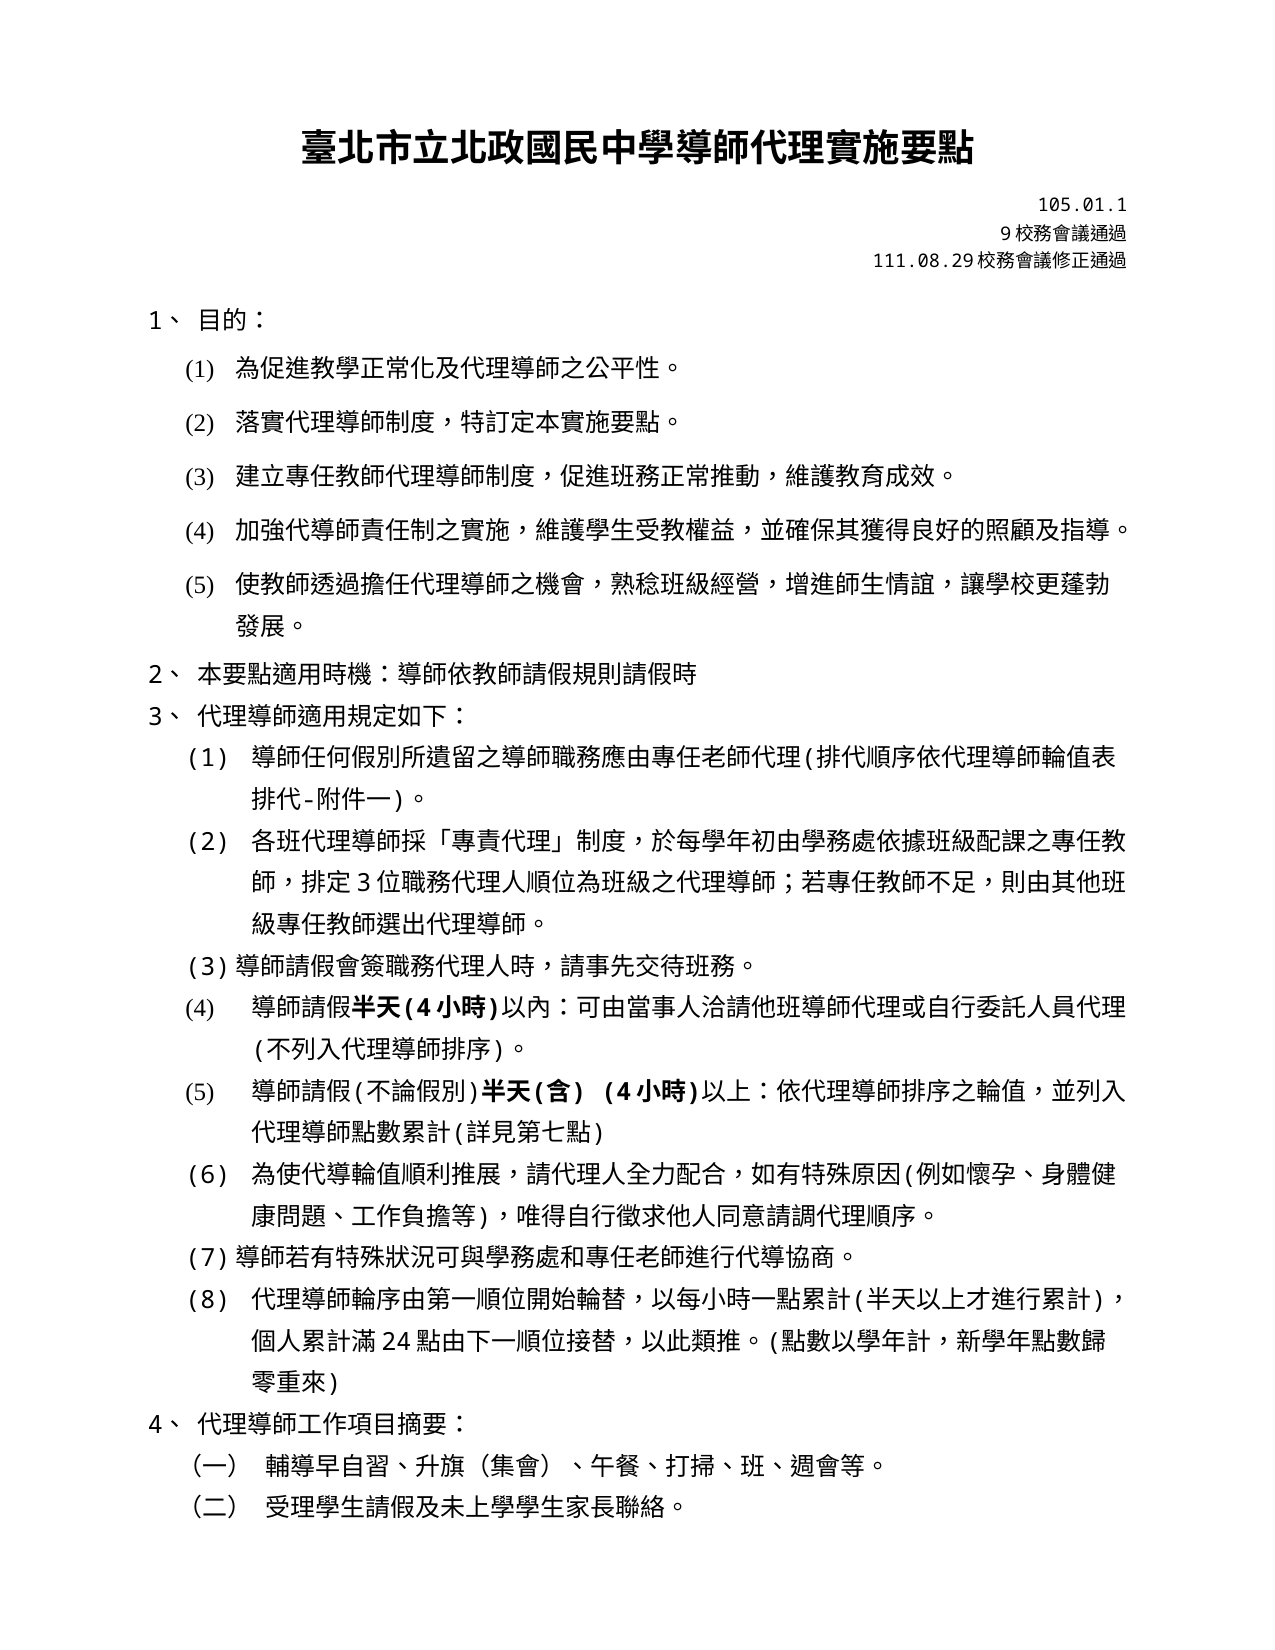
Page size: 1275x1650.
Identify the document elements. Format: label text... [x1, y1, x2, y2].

list 為促進教學正常化及代理導師之公平性。 [185, 344, 1127, 386]
list 代理導師輪序由第一順位開始輪替，以每小時一點累計(半天以上才進行累計)，個人累計滿24點由下一順位接替，以此類推。(點數以學年計，新學年點數歸零重來) [185, 1275, 1127, 1400]
list 導師請假半天(4小時)以內：可由當事人洽請他班導師代理或自行委託人員代理(不列入代理導師排序)。 [185, 983, 1127, 1067]
text 111.08.29校務會議修正通過 [148, 246, 1127, 273]
list 為使代導輪值順利推展，請代理人全力配合，如有特殊原因(例如懷孕、身體健康問題、工作負擔等)，唯得自行徵求他人同意請調代理順序。 [185, 1150, 1127, 1233]
list 導師請假會簽職務代理人時，請事先交待班務。 [185, 942, 1127, 983]
list 各班代理導師採「專責代理」制度，於每學年初由學務處依據班級配課之專任教師，排定3位職務代理人順位為班級之代理導師；若專任教師不足，則由其他班級專任教師選出代理導師。 [185, 817, 1127, 942]
text （一） 輔導早自習、升旗（集會）、午餐、打掃、班、週會等。 [148, 1442, 1127, 1483]
list 導師任何假別所遺留之導師職務應由專任老師代理(排代順序依代理導師輪值表排代-附件一)。 [185, 733, 1127, 817]
list 導師若有特殊狀況可與學務處和專任老師進行代導協商。 [185, 1233, 1127, 1275]
text （二） 受理學生請假及未上學學生家長聯絡。 [148, 1483, 1127, 1525]
list 落實代理導師制度，特訂定本實施要點。 [185, 398, 1127, 440]
list 加強代導師責任制之實施，維護學生受教權益，並確保其獲得良好的照顧及指導。 [185, 506, 1127, 548]
list 本要點適用時機：導師依教師請假規則請假時 [148, 650, 1127, 692]
list 使教師透過擔任代理導師之機會，熟稔班級經營，增進師生情誼，讓學校更蓬勃發展。 [185, 561, 1127, 644]
list 導師請假(不論假別)半天(含) (4小時)以上：依代理導師排序之輪值，並列入代理導師點數累計(詳見第七點) [185, 1067, 1127, 1150]
list 代理導師適用規定如下： [148, 692, 1127, 733]
list 代理導師工作項目摘要： [148, 1400, 1127, 1442]
text 臺北市立北政國民中學導師代理實施要點 [148, 118, 1127, 172]
list 目的： [148, 296, 1127, 338]
text 105.01.19校務會議通過 [148, 185, 1127, 246]
list 建立專任教師代理導師制度，促進班務正常推動，維護教育成效。 [185, 452, 1127, 494]
